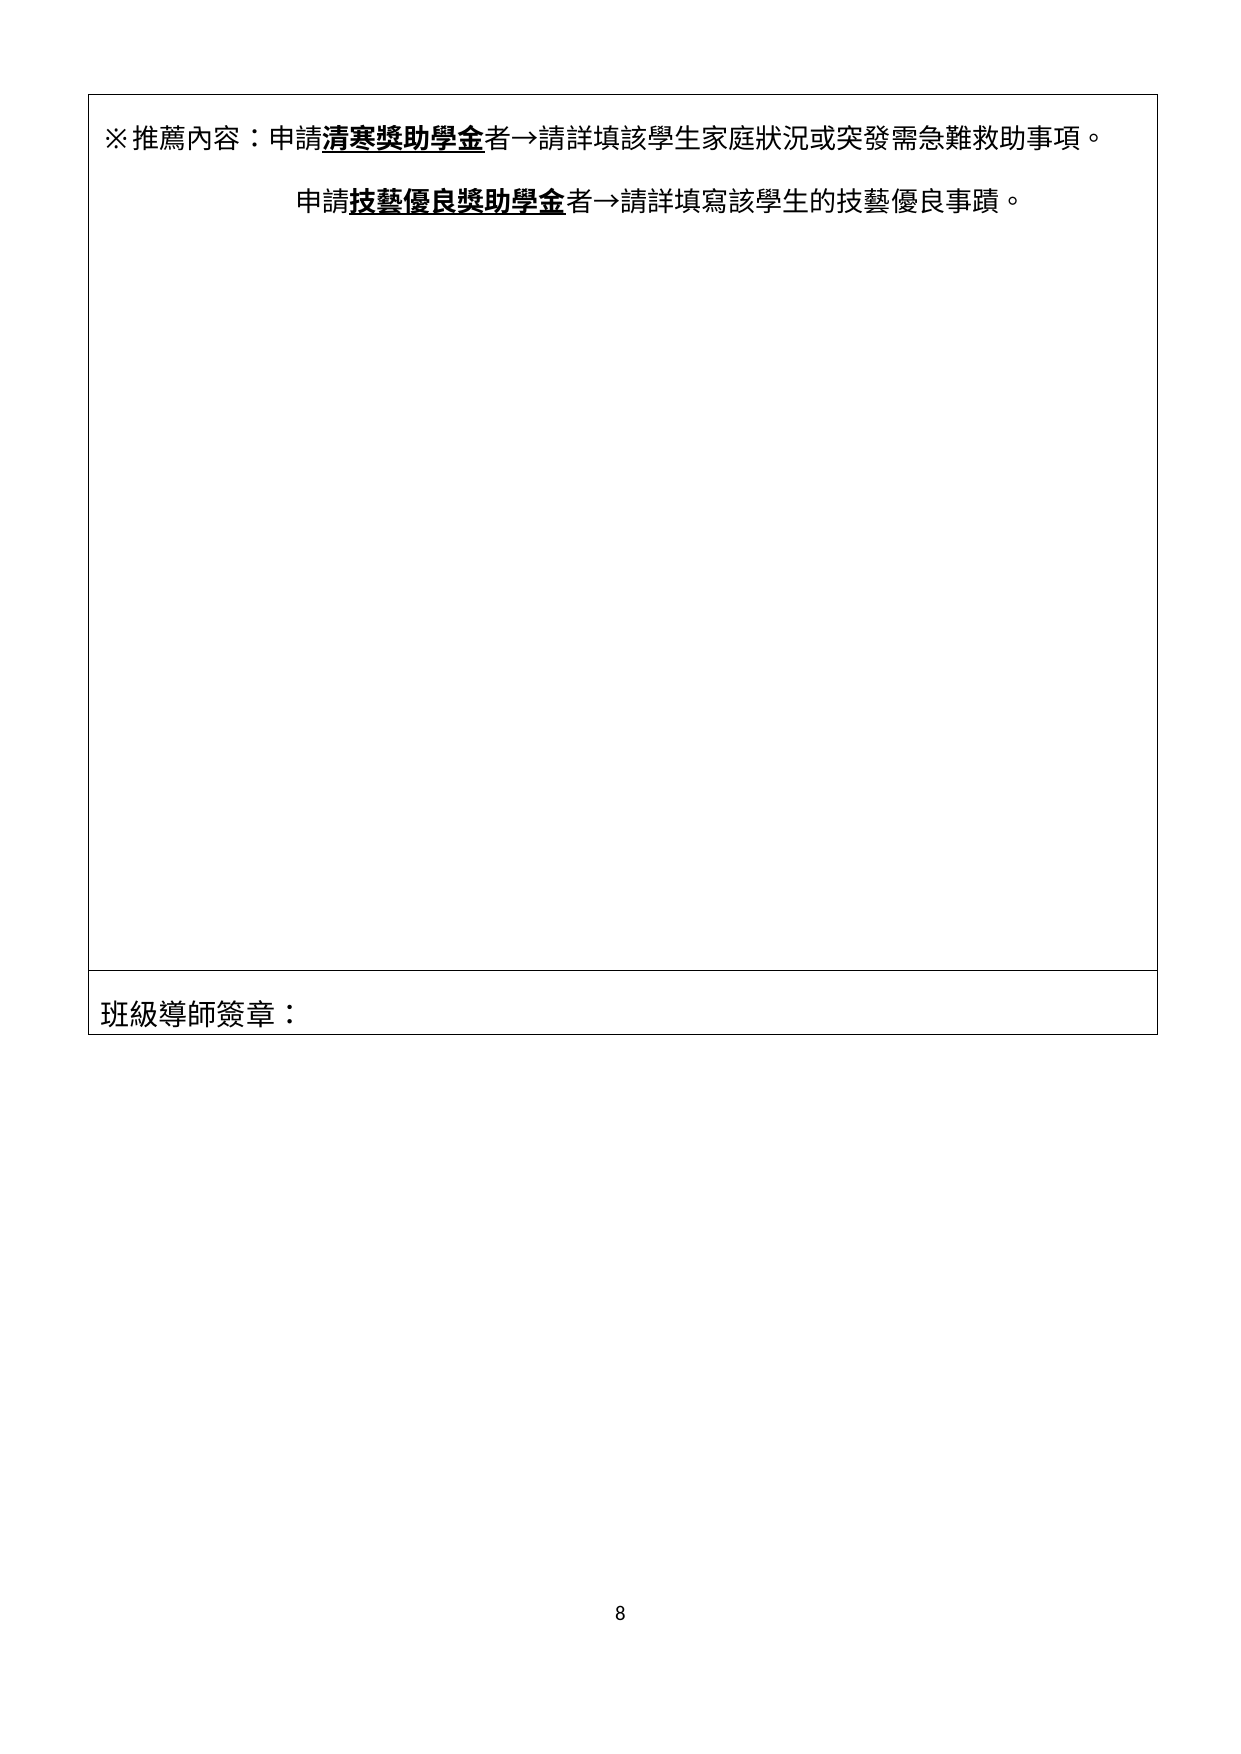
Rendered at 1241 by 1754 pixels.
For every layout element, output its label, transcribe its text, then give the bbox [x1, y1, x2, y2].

table_cell [1158, 970, 1178, 1034]
table_cell [1158, 94, 1178, 970]
table_cell ※推薦內容：申請清寒獎助學金者→請詳填該學生家庭狀況或突發需急難救助事項。 申請技藝優良獎助學金者→請詳填寫該學生的技藝優良事蹟。 [89, 95, 1157, 970]
table_cell 班級導師簽章： [89, 971, 1157, 1034]
